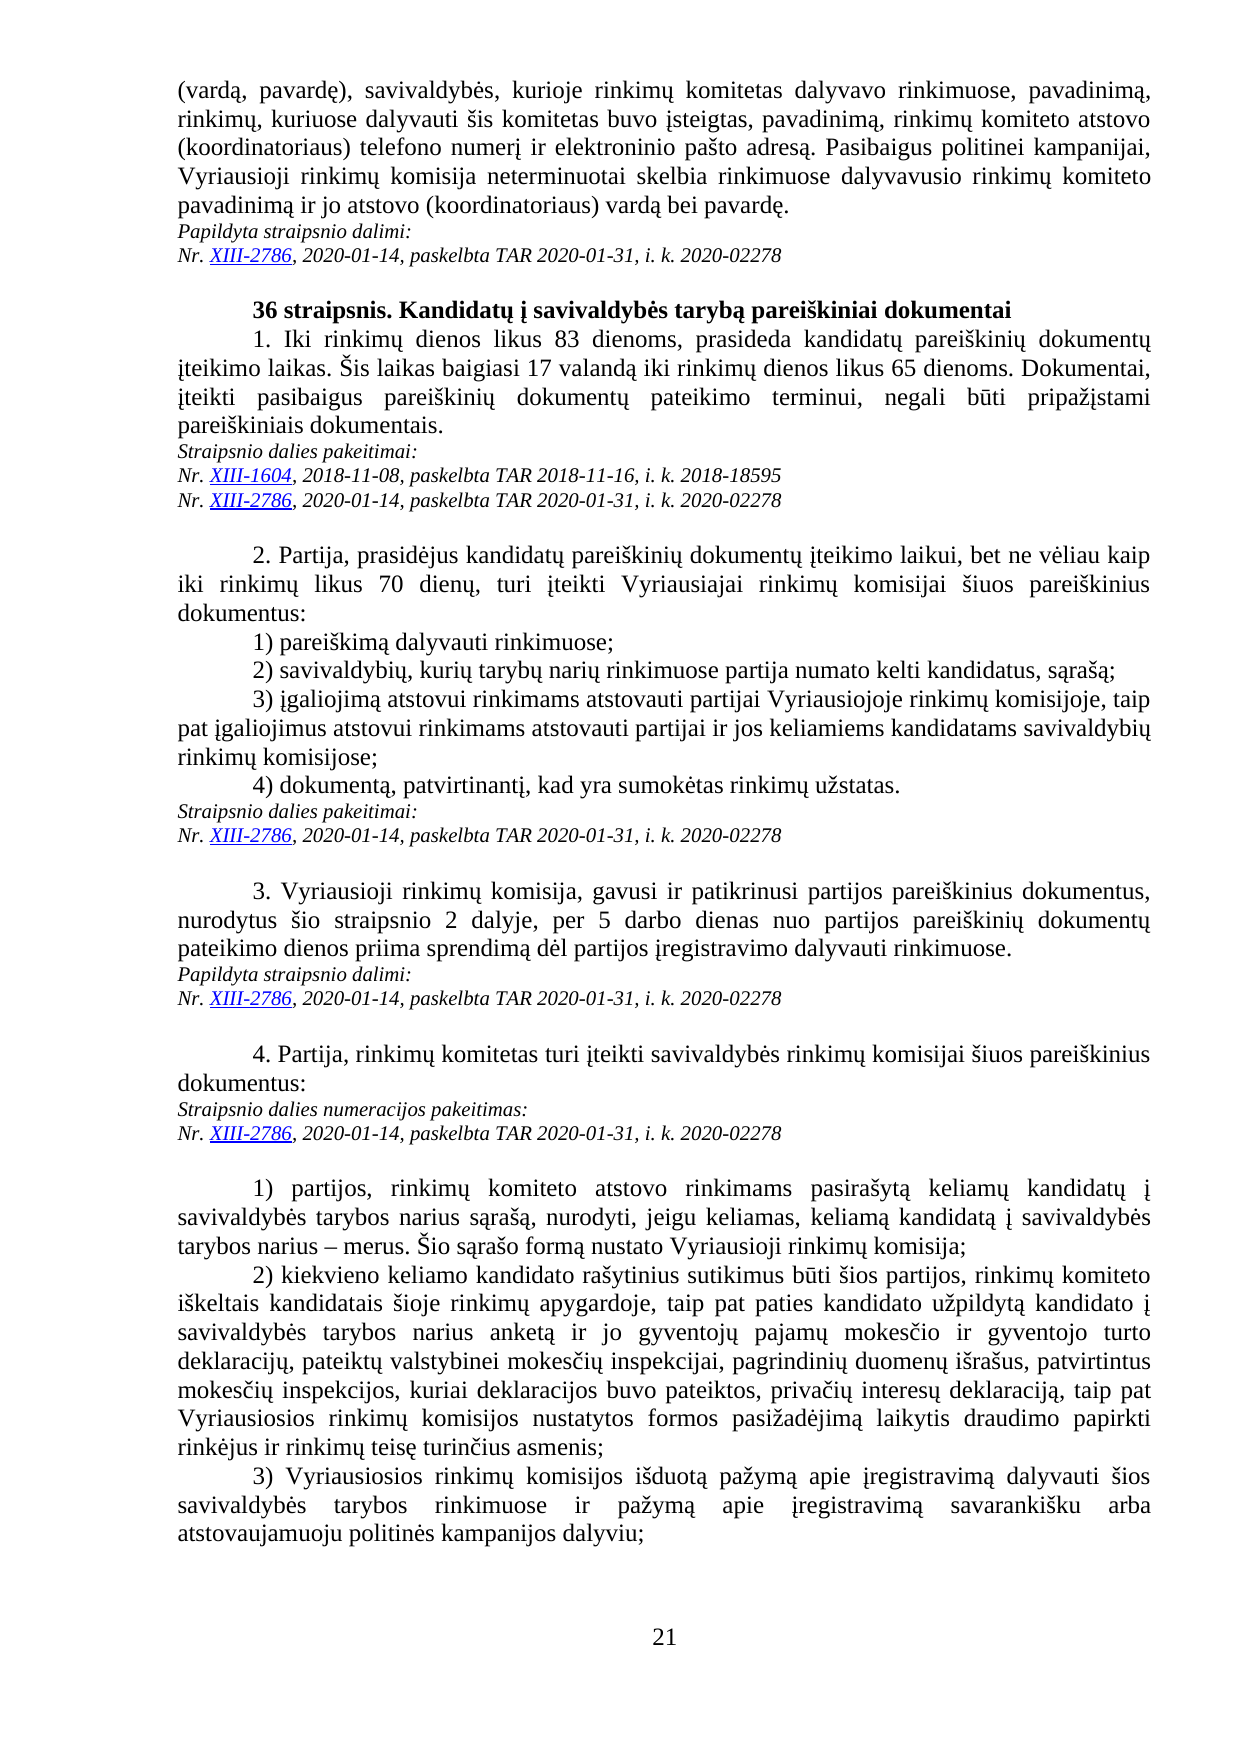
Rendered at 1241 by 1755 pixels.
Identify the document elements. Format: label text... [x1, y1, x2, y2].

text Straipsnio dalies pakeitimai: [177, 439, 1152, 463]
text 2) kiekvieno keliamo kandidato rašytinius sutikimus būti šios partijos, rinkimų komiteto iškeltais kandidatais šioje rinkimų apygardoje, taip pat paties kandidato užpildytą kandidato į savivaldybės tarybos narius anketą ir jo gyventojų pajamų mokesčio ir gyventojo turto deklaracijų, pateiktų valstybinei mokesčių inspekcijai, pagrindinių duomenų išrašus, patvirtintus mokesčių inspekcijos, kuriai deklaracijos buvo pateiktos, privačių interesų deklaraciją, taip pat Vyriausiosios rinkimų komisijos nustatytos formos pasižadėjimą laikytis draudimo papirkti rinkėjus ir rinkimų teisę turinčius asmenis; [177, 1260, 1152, 1461]
text Nr. XIII-2786, 2020-01-14, paskelbta TAR 2020-01-31, i. k. 2020-02278 [177, 243, 1152, 267]
text 4. Partija, rinkimų komitetas turi įteikti savivaldybės rinkimų komisijai šiuos pareiškinius dokumentus: [177, 1039, 1152, 1097]
text 3) Vyriausiosios rinkimų komisijos išduotą pažymą apie įregistravimą dalyvauti šios savivaldybės tarybos rinkimuose ir pažymą apie įregistravimą savarankišku arba atstovaujamuoju politinės kampanijos dalyviu; [177, 1461, 1152, 1547]
text 3) įgaliojimą atstovui rinkimams atstovauti partijai Vyriausiojoje rinkimų komisijoje, taip pat įgaliojimus atstovui rinkimams atstovauti partijai ir jos keliamiems kandidatams savivaldybių rinkimų komisijose; [177, 684, 1152, 770]
text (vardą, pavardę), savivaldybės, kurioje rinkimų komitetas dalyvavo rinkimuose, pavadinimą, rinkimų, kuriuose dalyvauti šis komitetas buvo įsteigtas, pavadinimą, rinkimų komiteto atstovo (koordinatoriaus) telefono numerį ir elektroninio pašto adresą. Pasibaigus politinei kampanijai, Vyriausioji rinkimų komisija neterminuotai skelbia rinkimuose dalyvavusio rinkimų komiteto pavadinimą ir jo atstovo (koordinatoriaus) vardą bei pavardę. [177, 75, 1152, 219]
text Nr. XIII-2786, 2020-01-14, paskelbta TAR 2020-01-31, i. k. 2020-02278 [177, 823, 1152, 847]
text 2) savivaldybių, kurių tarybų narių rinkimuose partija numato kelti kandidatus, sąrašą; [177, 655, 1152, 684]
text 2. Partija, prasidėjus kandidatų pareiškinių dokumentų įteikimo laikui, bet ne vėliau kaip iki rinkimų likus 70 dienų, turi įteikti Vyriausiajai rinkimų komisijai šiuos pareiškinius dokumentus: [177, 540, 1152, 627]
text 1) pareiškimą dalyvauti rinkimuose; [177, 627, 1152, 655]
text 1. Iki rinkimų dienos likus 83 dienoms, prasideda kandidatų pareiškinių dokumentų įteikimo laikas. Šis laikas baigiasi 17 valandą iki rinkimų dienos likus 65 dienoms. Dokumentai, įteikti pasibaigus pareiškinių dokumentų pateikimo terminui, negali būti pripažįstami pareiškiniais dokumentais. [177, 324, 1152, 439]
text 36 straipsnis. Kandidatų į savivaldybės tarybą pareiškiniai dokumentai [177, 296, 1152, 324]
text Nr. XIII-1604, 2018-11-08, paskelbta TAR 2018-11-16, i. k. 2018-18595 [177, 463, 1152, 487]
text Nr. XIII-2786, 2020-01-14, paskelbta TAR 2020-01-31, i. k. 2020-02278 [177, 1121, 1152, 1145]
text 3. Vyriausioji rinkimų komisija, gavusi ir patikrinusi partijos pareiškinius dokumentus, nurodytus šio straipsnio 2 dalyje, per 5 darbo dienas nuo partijos pareiškinių dokumentų pateikimo dienos priima sprendimą dėl partijos įregistravimo dalyvauti rinkimuose. [177, 876, 1152, 962]
text Straipsnio dalies numeracijos pakeitimas: [177, 1097, 1152, 1121]
text Nr. XIII-2786, 2020-01-14, paskelbta TAR 2020-01-31, i. k. 2020-02278 [177, 986, 1152, 1010]
text 4) dokumentą, patvirtinantį, kad yra sumokėtas rinkimų užstatas. [177, 770, 1152, 799]
text Papildyta straipsnio dalimi: [177, 219, 1152, 243]
text 1) partijos, rinkimų komiteto atstovo rinkimams pasirašytą keliamų kandidatų į savivaldybės tarybos narius sąrašą, nurodyti, jeigu keliamas, keliamą kandidatą į savivaldybės tarybos narius – merus. Šio sąrašo formą nustato Vyriausioji rinkimų komisija; [177, 1173, 1152, 1260]
text Nr. XIII-2786, 2020-01-14, paskelbta TAR 2020-01-31, i. k. 2020-02278 [177, 487, 1152, 512]
text Straipsnio dalies pakeitimai: [177, 799, 1152, 823]
text Papildyta straipsnio dalimi: [177, 962, 1152, 986]
